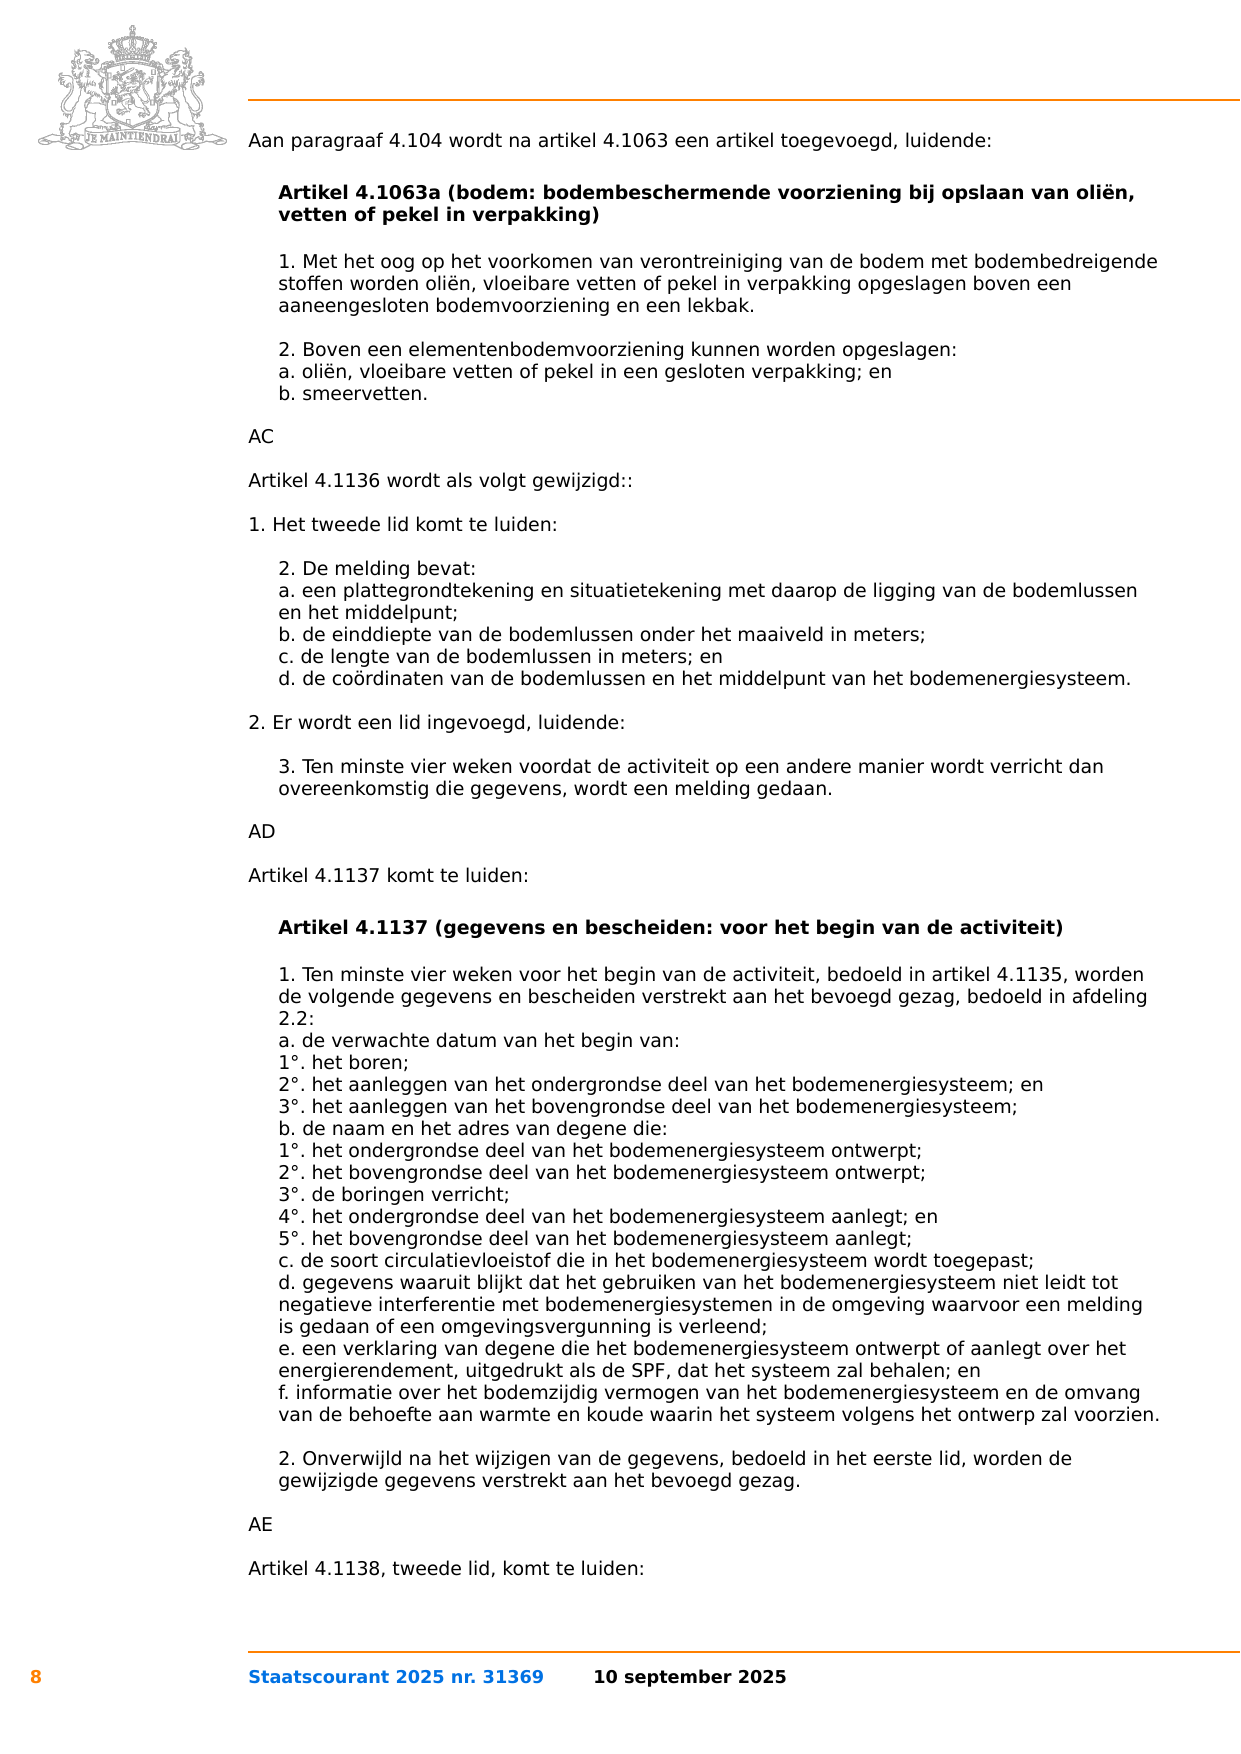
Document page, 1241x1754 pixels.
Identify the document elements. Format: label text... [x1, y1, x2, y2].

text 1. Met het oog op het voorkomen van verontreiniging van de bodem met bodembedreigende stoffen worden oliën, vloeibare vetten of pekel in verpakking opgeslagen boven een aaneengesloten bodemvoorziening en een lekbak. [278, 251, 1163, 317]
text 1. Het tweede lid komt te luiden: [248, 514, 1163, 536]
text Aan paragraaf 4.104 wordt na artikel 4.1063 een artikel toegevoegd, luidende: [248, 130, 1163, 152]
text AE [248, 1513, 1163, 1536]
text 3. Ten minste vier weken voordat de activiteit op een andere manier wordt verricht dan overeenkomstig die gegevens, wordt een melding gedaan. [278, 756, 1163, 799]
text d. gegevens waaruit blijkt dat het gebruiken van het bodemenergiesysteem niet leidt tot negatieve interferentie met bodemenergiesystemen in de omgeving waarvoor een melding is gedaan of een omgevingsvergunning is verleend; [278, 1272, 1163, 1338]
text 2. Er wordt een lid ingevoegd, luidende: [248, 712, 1163, 734]
text Artikel 4.1136 wordt als volgt gewijzigd:: [248, 470, 1163, 492]
text 5°. het bovengrondse deel van het bodemenergiesysteem aanlegt; [278, 1228, 1163, 1250]
text b. de einddiepte van de bodemlussen onder het maaiveld in meters; [278, 624, 1163, 646]
text b. de naam en het adres van degene die: [278, 1118, 1163, 1140]
text b. smeervetten. [278, 383, 1163, 404]
text 3°. de boringen verricht; [278, 1184, 1163, 1206]
text 2. De melding bevat: [278, 558, 1163, 580]
text c. de lengte van de bodemlussen in meters; en [278, 646, 1163, 668]
text a. een plattegrondtekening en situatietekening met daarop de ligging van de bodemlussen en het middelpunt; [278, 580, 1163, 624]
text a. de verwachte datum van het begin van: [278, 1030, 1163, 1052]
text c. de soort circulatievloeistof die in het bodemenergiesysteem wordt toegepast; [278, 1250, 1163, 1272]
text AC [248, 426, 1163, 448]
text 2. Onverwijld na het wijzigen van de gegevens, bedoeld in het eerste lid, worden de gewijzigde gegevens verstrekt aan het bevoegd gezag. [278, 1448, 1163, 1492]
text 2°. het aanleggen van het ondergrondse deel van het bodemenergiesysteem; en [278, 1074, 1163, 1096]
text AD [248, 821, 1163, 843]
text Artikel 4.1137 komt te luiden: [248, 865, 1163, 887]
text 1°. het ondergrondse deel van het bodemenergiesysteem ontwerpt; [278, 1140, 1163, 1162]
text 2°. het bovengrondse deel van het bodemenergiesysteem ontwerpt; [278, 1162, 1163, 1184]
subtitle Artikel 4.1137 (gegevens en bescheiden: voor het begin van de activiteit) [278, 917, 1163, 939]
text e. een verklaring van degene die het bodemenergiesysteem ontwerpt of aanlegt over het energierendement, uitgedrukt als de SPF, dat het systeem zal behalen; en [278, 1338, 1163, 1382]
text Artikel 4.1138, tweede lid, komt te luiden: [248, 1557, 1163, 1579]
text 1°. het boren; [278, 1052, 1163, 1074]
subtitle Artikel 4.1063a (bodem: bodembeschermende voorziening bij opslaan van oliën, vetten of pekel in verpakking) [278, 182, 1163, 226]
picture [38, 25, 227, 150]
text a. oliën, vloeibare vetten of pekel in een gesloten verpakking; en [278, 361, 1163, 383]
text d. de coördinaten van de bodemlussen en het middelpunt van het bodemenergiesysteem. [278, 668, 1163, 690]
text 3°. het aanleggen van het bovengrondse deel van het bodemenergiesysteem; [278, 1096, 1163, 1118]
text f. informatie over het bodemzijdig vermogen van het bodemenergiesysteem en de omvang van de behoefte aan warmte en koude waarin het systeem volgens het ontwerp zal voorzien. [278, 1382, 1163, 1426]
text 4°. het ondergrondse deel van het bodemenergiesysteem aanlegt; en [278, 1206, 1163, 1228]
text 1. Ten minste vier weken voor het begin van de activiteit, bedoeld in artikel 4.1135, worden de volgende gegevens en bescheiden verstrekt aan het bevoegd gezag, bedoeld in afdeling 2.2: [278, 964, 1163, 1030]
text 2. Boven een elementenbodemvoorziening kunnen worden opgeslagen: [278, 339, 1163, 361]
